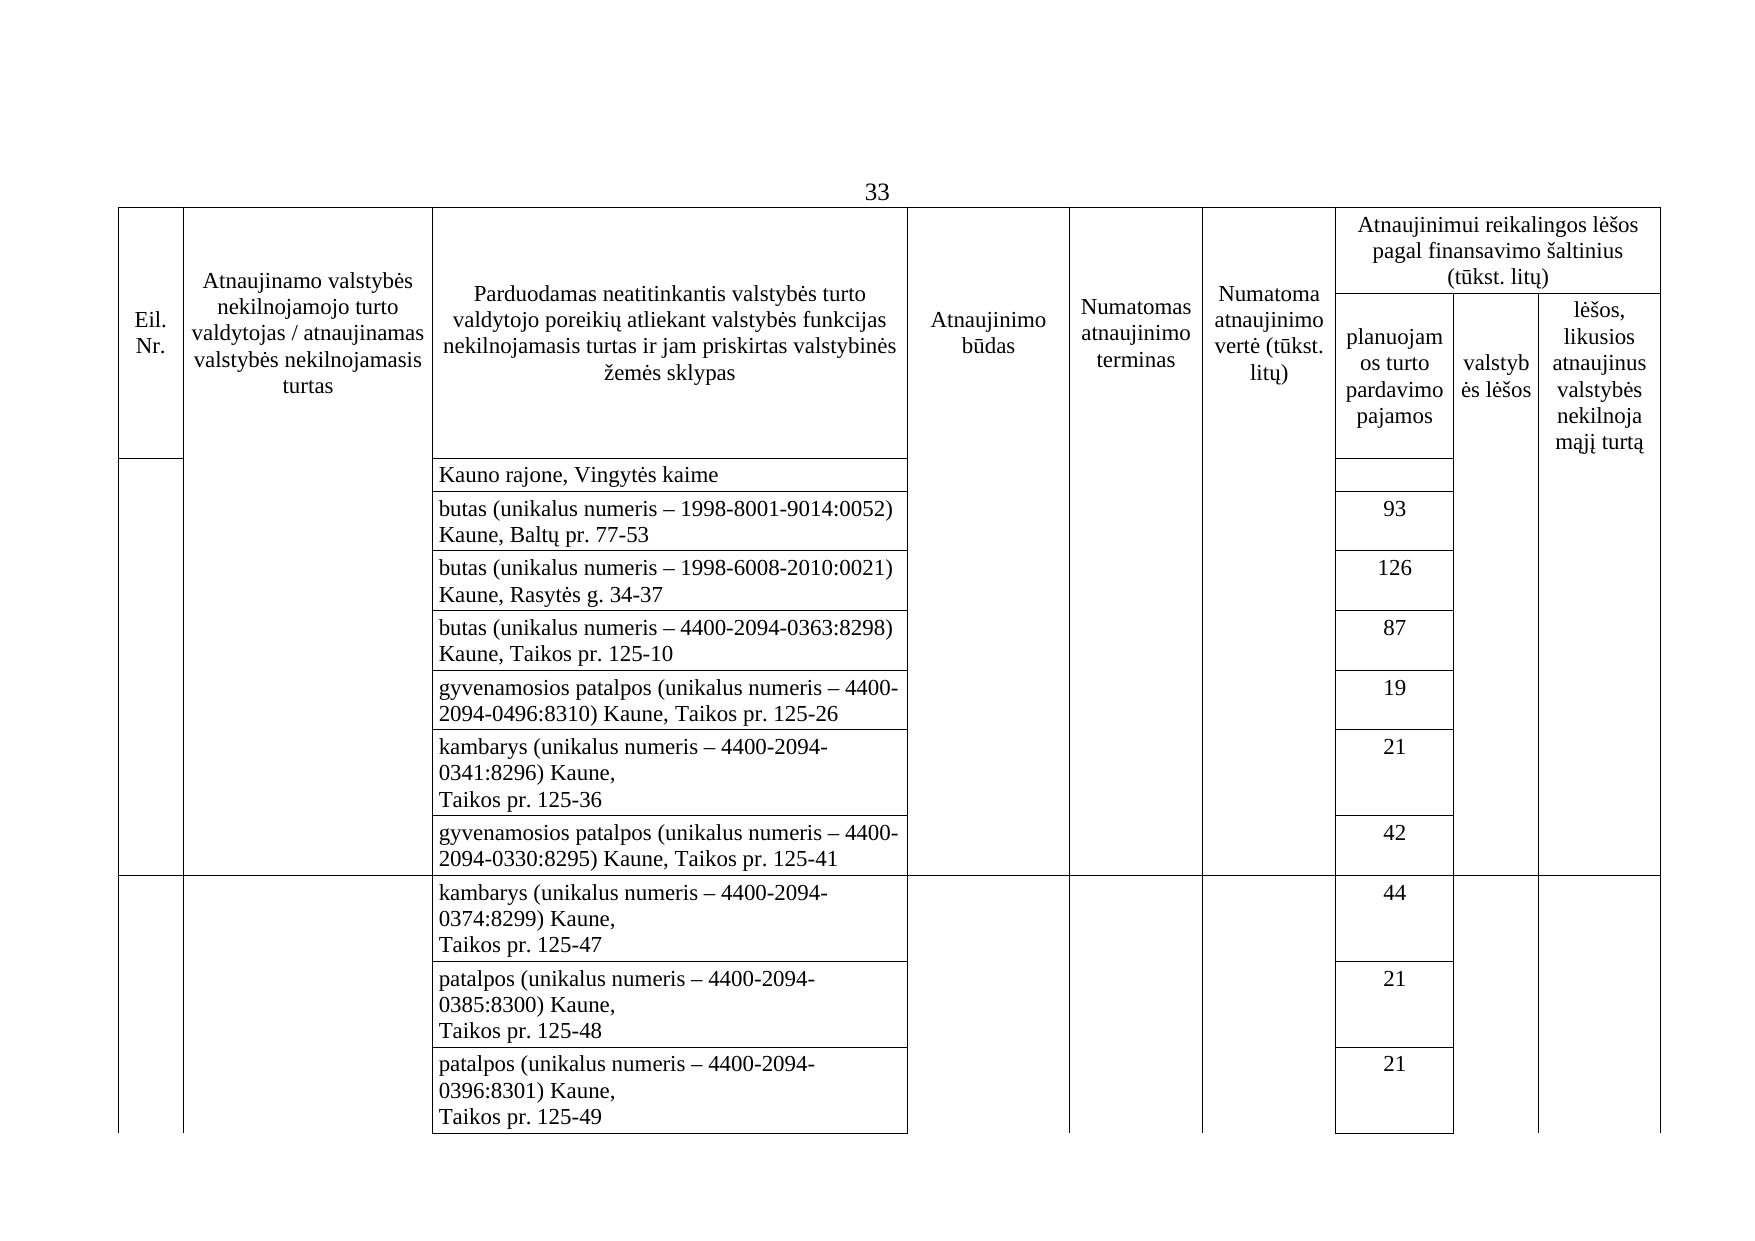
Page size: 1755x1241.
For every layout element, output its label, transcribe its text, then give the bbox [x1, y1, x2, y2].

table_header Atnaujinimui reikalingos lėšos pagal finansavimo šaltinius (tūkst. litų) [1336, 208, 1660, 293]
table_cell [1070, 610, 1202, 669]
table_header Numatomas atnaujinimo terminas [1070, 208, 1202, 458]
table_cell [184, 876, 432, 961]
table_cell [184, 550, 432, 610]
table_cell 44 [1336, 876, 1453, 961]
table_cell [1203, 729, 1335, 815]
table_cell [1539, 815, 1660, 875]
table_cell [1203, 610, 1335, 669]
table_cell [1070, 670, 1202, 729]
table_cell valstybės lėšos [1454, 294, 1538, 458]
table_cell lėšos, likusios atnaujinus valstybės nekilnojamąjį turtą [1539, 294, 1660, 458]
table_cell [1070, 961, 1202, 1047]
table_header Parduodamas neatitinkantis valstybės turto valdytojo poreikių atliekant valstybės funkcijas nekilnojamasis turtas ir jam priskirtas valstybinės žemės sklypas [433, 208, 907, 458]
table_cell [184, 610, 432, 669]
table_cell [1203, 815, 1335, 875]
table_cell [908, 815, 1069, 875]
table_cell [908, 670, 1069, 729]
table_cell [908, 876, 1069, 961]
table_cell [1070, 550, 1202, 610]
table_cell [119, 729, 183, 815]
table_cell [908, 458, 1069, 491]
table_cell [1070, 876, 1202, 961]
table_cell [1203, 961, 1335, 1047]
table_cell [1454, 1047, 1538, 1132]
table_cell [908, 961, 1069, 1047]
table_cell [1203, 876, 1335, 961]
table_cell kambarys (unikalus numeris – 4400-2094-0341:8296) Kaune, Taikos pr. 125-36 [433, 730, 907, 815]
table_cell [184, 729, 432, 815]
table_cell 21 [1336, 730, 1453, 815]
table_cell [1070, 458, 1202, 491]
table_cell [1454, 876, 1538, 961]
table_cell [119, 670, 183, 729]
table_cell [1539, 1047, 1660, 1132]
table_cell [1454, 670, 1538, 729]
table_header Atnaujinimo būdas [908, 208, 1069, 458]
table_cell [119, 459, 183, 491]
table_cell [1454, 610, 1538, 669]
table_cell [1539, 670, 1660, 729]
table_cell 19 [1336, 671, 1453, 729]
table_cell [184, 961, 432, 1047]
table_cell [1454, 961, 1538, 1047]
table_cell gyvenamosios patalpos (unikalus numeris – 4400-2094-0330:8295) Kaune, Taikos pr. 125-41 [433, 816, 907, 875]
table_cell [119, 610, 183, 669]
table_cell [1203, 1047, 1335, 1132]
table_cell 21 [1336, 1048, 1453, 1132]
table_cell [184, 458, 432, 491]
table_cell [119, 491, 183, 550]
table_cell [184, 491, 432, 550]
table_cell [119, 961, 183, 1047]
table_cell [1454, 729, 1538, 815]
table_cell [1539, 610, 1660, 669]
table_cell [1539, 729, 1660, 815]
table_cell 126 [1336, 551, 1453, 610]
table_cell [1539, 491, 1660, 550]
table_cell 87 [1336, 611, 1453, 669]
table_cell [1539, 550, 1660, 610]
table_cell [1203, 670, 1335, 729]
table_cell [908, 610, 1069, 669]
table_cell [1070, 729, 1202, 815]
table_cell [184, 1047, 432, 1132]
table_cell [1539, 458, 1660, 491]
table_cell [908, 729, 1069, 815]
table_cell [1203, 550, 1335, 610]
table_cell [1203, 491, 1335, 550]
table_header Eil. Nr. [119, 208, 183, 458]
table_cell 42 [1336, 816, 1453, 875]
table_cell [1070, 815, 1202, 875]
table_cell [119, 876, 183, 961]
table_cell [119, 815, 183, 875]
table_cell [908, 550, 1069, 610]
table_cell patalpos (unikalus numeris – 4400-2094-0396:8301) Kaune, Taikos pr. 125-49 [433, 1048, 907, 1132]
table_cell [119, 550, 183, 610]
table_cell [1454, 815, 1538, 875]
table_cell [184, 815, 432, 875]
table_cell butas (unikalus numeris – 1998-6008-2010:0021) Kaune, Rasytės g. 34-37 [433, 551, 907, 610]
table_cell [1454, 550, 1538, 610]
table_cell [1070, 491, 1202, 550]
table_cell [1454, 458, 1538, 491]
table_cell [908, 491, 1069, 550]
table_cell butas (unikalus numeris – 4400-2094-0363:8298) Kaune, Taikos pr. 125-10 [433, 611, 907, 669]
table_cell 21 [1336, 962, 1453, 1047]
table_cell [119, 1047, 183, 1132]
table_cell [908, 1047, 1069, 1132]
table_cell patalpos (unikalus numeris – 4400-2094-0385:8300) Kaune, Taikos pr. 125-48 [433, 962, 907, 1047]
table_cell kambarys (unikalus numeris – 4400-2094-0374:8299) Kaune, Taikos pr. 125-47 [433, 876, 907, 961]
table_cell butas (unikalus numeris – 1998-8001-9014:0052) Kaune, Baltų pr. 77-53 [433, 492, 907, 550]
table_cell [1070, 1047, 1202, 1132]
table_cell [1336, 459, 1453, 491]
table_cell [1539, 876, 1660, 961]
table_cell gyvenamosios patalpos (unikalus numeris – 4400-2094-0496:8310) Kaune, Taikos pr. 125-26 [433, 671, 907, 729]
table_cell [1454, 491, 1538, 550]
table_cell [1539, 961, 1660, 1047]
table_cell 93 [1336, 492, 1453, 550]
table_cell Kauno rajone, Vingytės kaime [433, 459, 907, 491]
table_cell [1203, 458, 1335, 491]
table_header Numatoma atnaujinimo vertė (tūkst. litų) [1203, 208, 1335, 458]
table_header Atnaujinamo valstybės nekilnojamojo turto valdytojas / atnaujinamas valstybės nekilnojamasis turtas [184, 208, 432, 458]
table_cell [184, 670, 432, 729]
table_cell planuojamos turto pardavimo pajamos [1336, 294, 1453, 458]
